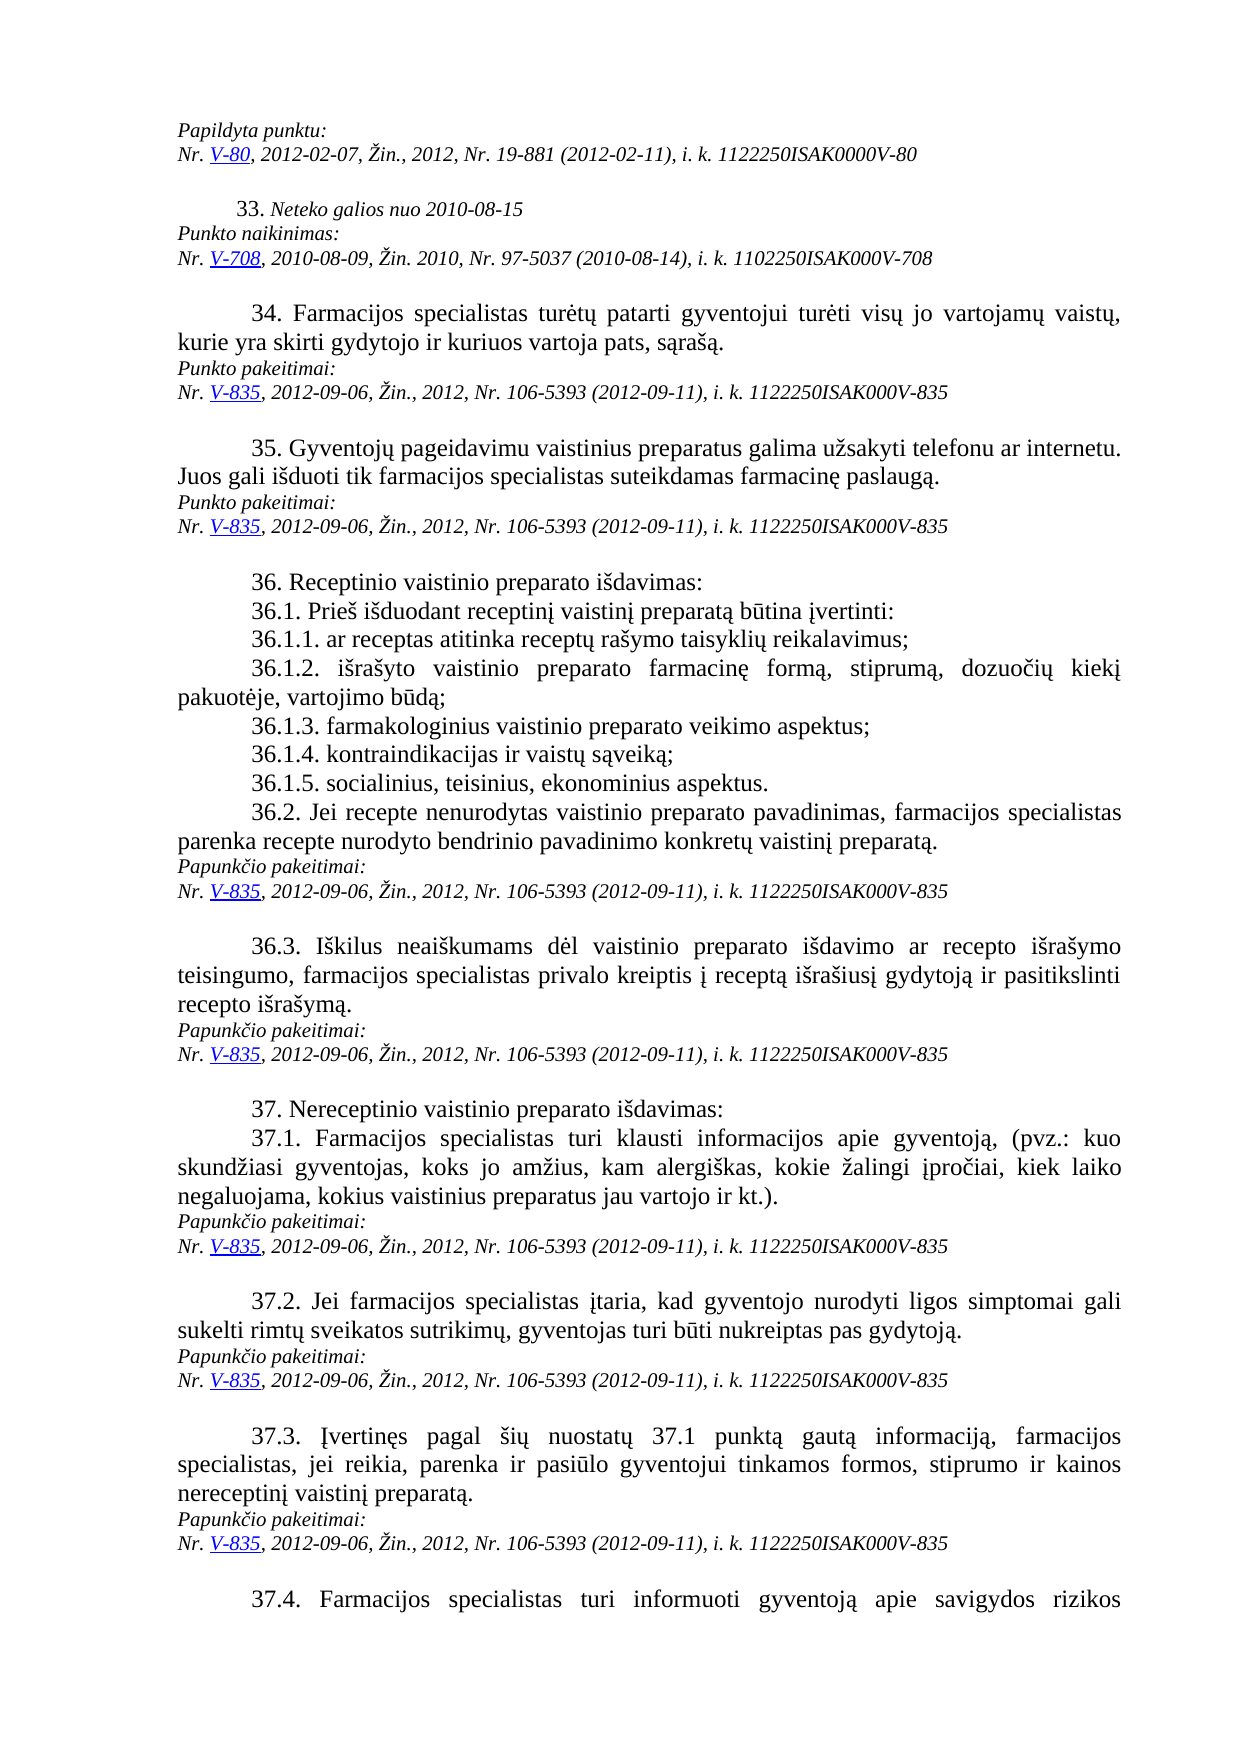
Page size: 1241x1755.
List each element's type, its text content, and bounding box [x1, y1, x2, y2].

text 36.3. Iškilus neaiškumams dėl vaistinio preparato išdavimo ar recepto išrašymo teisingumo, farmacijos specialistas privalo kreiptis į receptą išrašiusį gydytoją ir pasitikslinti recepto išrašymą. [177, 931, 1122, 1018]
text 37.1. Farmacijos specialistas turi klausti informacijos apie gyventoją, (pvz.: kuo skundžiasi gyventojas, koks jo amžius, kam alergiškas, kokie žalingi įpročiai, kiek laiko negaluojama, kokius vaistinius preparatus jau vartojo ir kt.). [177, 1123, 1122, 1209]
text Nr. V-835, 2012-09-06, Žin., 2012, Nr. 106-5393 (2012-09-11), i. k. 1122250ISAK000V-835 [177, 1233, 1122, 1258]
text Nr. V-835, 2012-09-06, Žin., 2012, Nr. 106-5393 (2012-09-11), i. k. 1122250ISAK000V-835 [177, 1368, 1122, 1392]
text 36.2. Jei recepte nenurodytas vaistinio preparato pavadinimas, farmacijos specialistas parenka recepte nurodyto bendrinio pavadinimo konkretų vaistinį preparatą. [177, 797, 1122, 854]
text 36.1.2. išrašyto vaistinio preparato farmacinę formą, stiprumą, dozuočių kiekį pakuotėje, vartojimo būdą; [177, 653, 1122, 711]
text 37.3. Įvertinęs pagal šių nuostatų 37.1 punktą gautą informaciją, farmacijos specialistas, jei reikia, parenka ir pasiūlo gyventojui tinkamos formos, stiprumo ir kainos nereceptinį vaistinį preparatą. [177, 1421, 1122, 1507]
text Nr. V-835, 2012-09-06, Žin., 2012, Nr. 106-5393 (2012-09-11), i. k. 1122250ISAK000V-835 [177, 1042, 1122, 1066]
text 36.1.5. socialinius, teisinius, ekonominius aspektus. [177, 768, 1122, 797]
text Nr. V-835, 2012-09-06, Žin., 2012, Nr. 106-5393 (2012-09-11), i. k. 1122250ISAK000V-835 [177, 380, 1122, 404]
text Papunkčio pakeitimai: [177, 1507, 1122, 1531]
text 36.1.1. ar receptas atitinka receptų rašymo taisyklių reikalavimus; [177, 624, 1122, 653]
text Papunkčio pakeitimai: [177, 1344, 1122, 1368]
text Punkto pakeitimai: [177, 356, 1122, 380]
text 33. Neteko galios nuo 2010-08-15 [177, 195, 1122, 221]
text 36. Receptinio vaistinio preparato išdavimas: [177, 567, 1122, 596]
text Nr. V-835, 2012-09-06, Žin., 2012, Nr. 106-5393 (2012-09-11), i. k. 1122250ISAK000V-835 [177, 514, 1122, 538]
text Nr. V-708, 2010-08-09, Žin. 2010, Nr. 97-5037 (2010-08-14), i. k. 1102250ISAK000V-708 [177, 245, 1122, 269]
text Nr. V-835, 2012-09-06, Žin., 2012, Nr. 106-5393 (2012-09-11), i. k. 1122250ISAK000V-835 [177, 1531, 1122, 1555]
text Punkto pakeitimai: [177, 490, 1122, 514]
text Nr. V-835, 2012-09-06, Žin., 2012, Nr. 106-5393 (2012-09-11), i. k. 1122250ISAK000V-835 [177, 878, 1122, 903]
text Papunkčio pakeitimai: [177, 854, 1122, 878]
text 37.4. Farmacijos specialistas turi informuoti gyventoją apie savigydos rizikos [177, 1584, 1122, 1613]
text Papildyta punktu: [177, 118, 1122, 142]
text 34. Farmacijos specialistas turėtų patarti gyventojui turėti visų jo vartojamų vaistų, kurie yra skirti gydytojo ir kuriuos vartoja pats, sąrašą. [177, 298, 1122, 356]
text 36.1.4. kontraindikacijas ir vaistų sąveiką; [177, 739, 1122, 768]
text Nr. V-80, 2012-02-07, Žin., 2012, Nr. 19-881 (2012-02-11), i. k. 1122250ISAK0000V-80 [177, 142, 1122, 166]
text 37.2. Jei farmacijos specialistas įtaria, kad gyventojo nurodyti ligos simptomai gali sukelti rimtų sveikatos sutrikimų, gyventojas turi būti nukreiptas pas gydytoją. [177, 1286, 1122, 1344]
text Papunkčio pakeitimai: [177, 1018, 1122, 1042]
text Punkto naikinimas: [177, 221, 1122, 245]
text 37. Nereceptinio vaistinio preparato išdavimas: [177, 1094, 1122, 1123]
text 35. Gyventojų pageidavimu vaistinius preparatus galima užsakyti telefonu ar internetu. Juos gali išduoti tik farmacijos specialistas suteikdamas farmacinę paslaugą. [177, 433, 1122, 490]
text Papunkčio pakeitimai: [177, 1209, 1122, 1233]
text 36.1. Prieš išduodant receptinį vaistinį preparatą būtina įvertinti: [177, 596, 1122, 624]
text 36.1.3. farmakologinius vaistinio preparato veikimo aspektus; [177, 711, 1122, 739]
